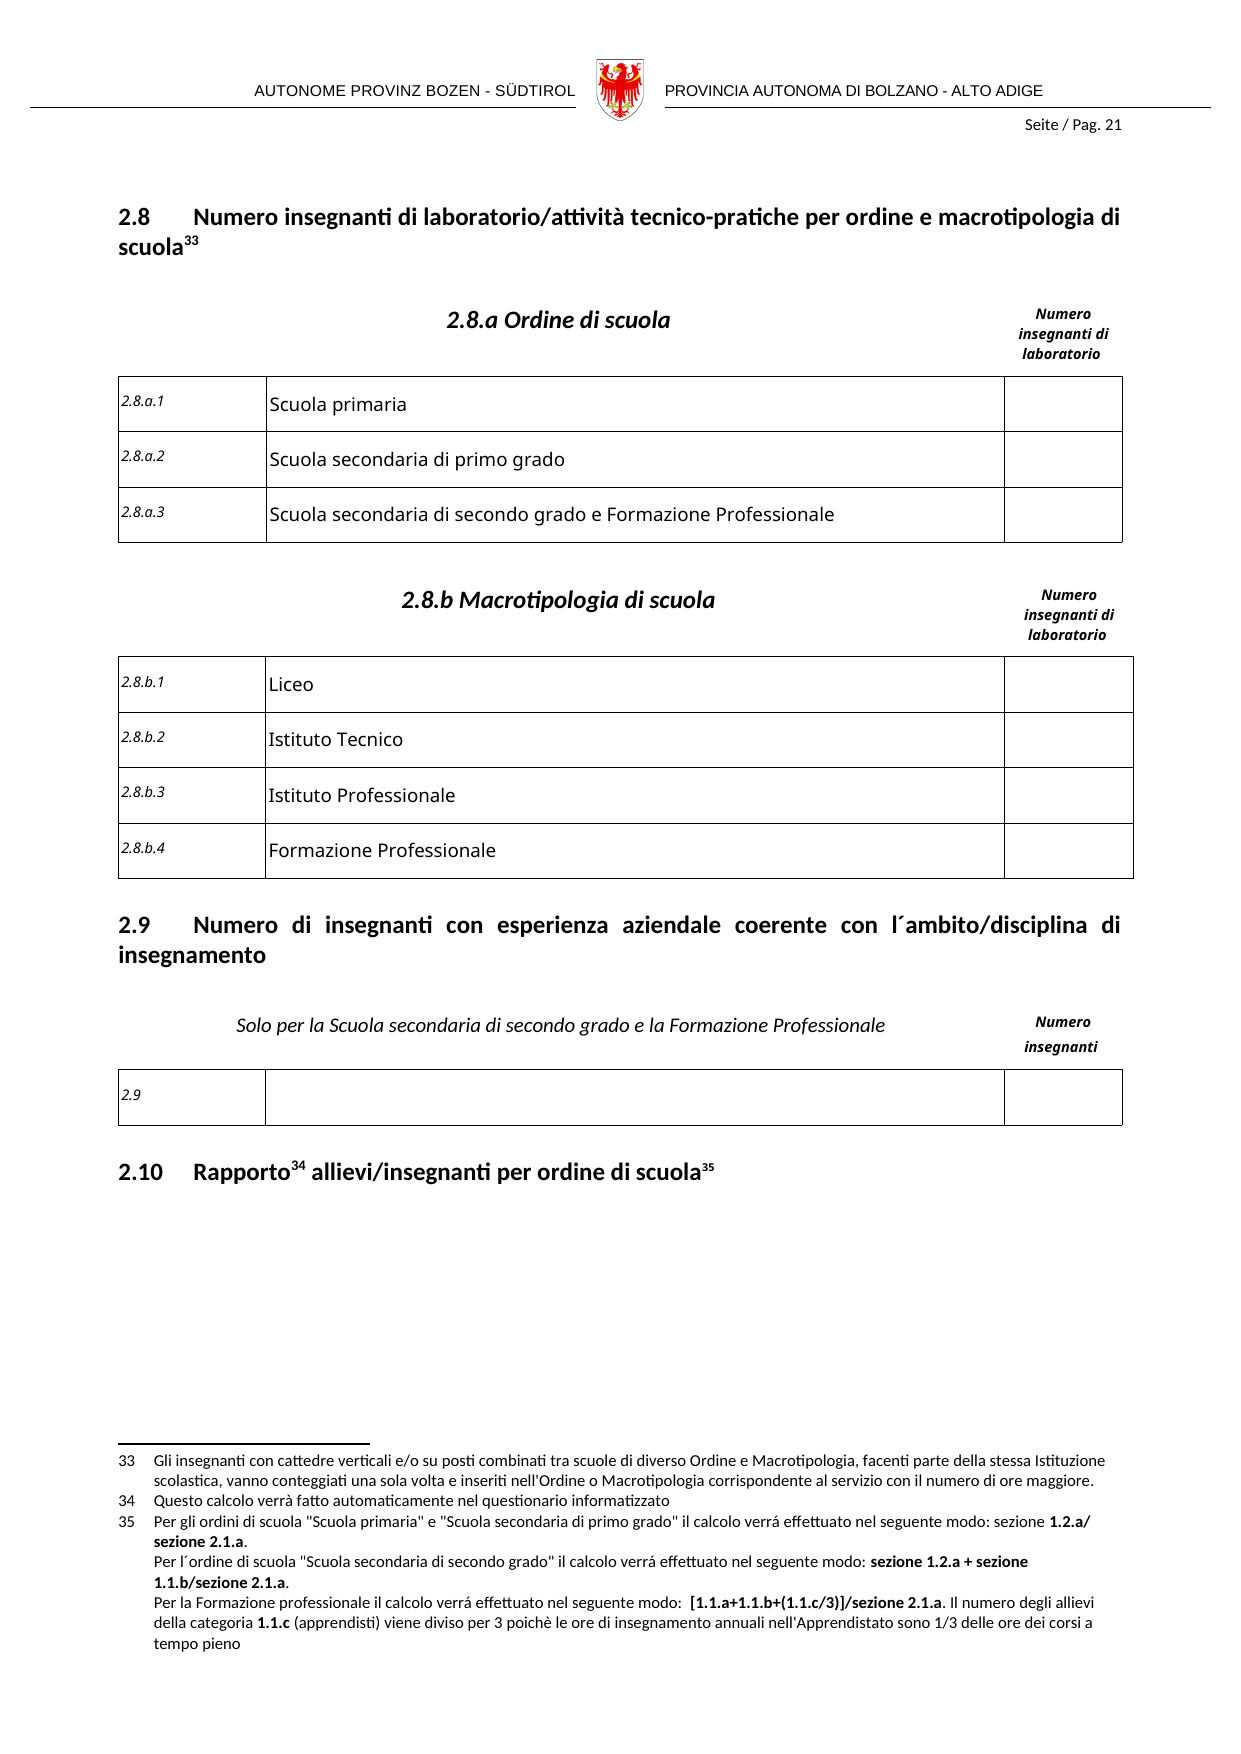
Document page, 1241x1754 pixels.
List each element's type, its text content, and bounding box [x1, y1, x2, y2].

table_cell 2.9 [119, 1070, 265, 1125]
text Questo calcolo verrà fatto automaticamente nel questionario informatizzato [118, 1491, 1122, 1511]
table_cell Liceo [266, 657, 1004, 712]
picture [596, 59, 644, 121]
table_cell [1005, 768, 1133, 822]
text Per la Formazione professionale il calcolo verrá effettuato nel seguente modo: [1.1.a+1.1.b+(1.1.c/3)]/sezione 2.1.a. Il numero degli allievi della categoria 1.1.c (apprendisti) viene diviso per 3 poichè le ore di insegnamento annuali nell'Apprendistato sono 1/3 delle ore dei corsi a tempo pieno [118, 1592, 1122, 1653]
table_cell 2.8.b.2 [119, 713, 265, 767]
table_cell [1005, 824, 1133, 878]
table_cell [1005, 657, 1133, 712]
table_cell Scuola secondaria di primo grado [267, 432, 1004, 486]
table_cell [1005, 1070, 1122, 1125]
table_header Solo per la Scuola secondaria di secondo grado e la Formazione Professionale [118, 1000, 1004, 1069]
table_cell [1005, 432, 1122, 486]
table_cell [1005, 377, 1122, 431]
table_cell [266, 1070, 1004, 1125]
table_cell [1005, 713, 1133, 767]
text Per gli ordini di scuola "Scuola primaria" e "Scuola secondaria di primo grado" il calcolo verrá effettuato nel seguente modo: sezione 1.2.a/ sezione 2.1.a. [118, 1511, 1122, 1552]
table_cell Istituto Professionale [266, 768, 1004, 822]
text 2.10 Rapporto allievi/insegnanti per ordine di scuola [118, 1156, 1122, 1186]
table_cell 2.8.b.4 [119, 824, 265, 878]
table_cell Scuola primaria [267, 377, 1004, 431]
table_cell Formazione Professionale [266, 824, 1004, 878]
text 2.9 Numero di insegnanti con esperienza aziendale coerente con l´ambito/disciplina di insegnamento [118, 909, 1122, 970]
table_header Numero insegnanti [1004, 1000, 1122, 1069]
text Gli insegnanti con cattedre verticali e/o su posti combinati tra scuole di diverso Ordine e Macrotipologia, facenti parte della stessa Istituzione scolastica, vanno conteggiati una sola volta e inseriti nell'Ordine o Macrotipologia corrispondente al servizio con il numero di ore maggiore. [118, 1450, 1122, 1491]
table_cell 2.8.a.1 [119, 377, 266, 431]
table_header Numero insegnanti di laboratorio [1004, 293, 1122, 376]
table_header 2.8.a Ordine di scuola [118, 293, 1004, 376]
table_cell Scuola secondaria di secondo grado e Formazione Professionale [267, 488, 1004, 542]
table_cell 2.8.b.1 [119, 657, 265, 712]
table_header Numero insegnanti di laboratorio [1004, 573, 1134, 656]
table_cell 2.8.a.2 [119, 432, 266, 486]
table_cell 2.8.b.3 [119, 768, 265, 822]
text Per l´ordine di scuola "Scuola secondaria di secondo grado" il calcolo verrá effettuato nel seguente modo: sezione 1.2.a + sezione 1.1.b/sezione 2.1.a. [118, 1552, 1122, 1592]
table_header 2.8.b Macrotipologia di scuola [118, 573, 1004, 656]
table_cell Istituto Tecnico [266, 713, 1004, 767]
table_cell [1005, 488, 1122, 542]
table_cell 2.8.a.3 [119, 488, 266, 542]
text 2.8 Numero insegnanti di laboratorio/attività tecnico-pratiche per ordine e macrotipologia di scuola [118, 201, 1122, 262]
